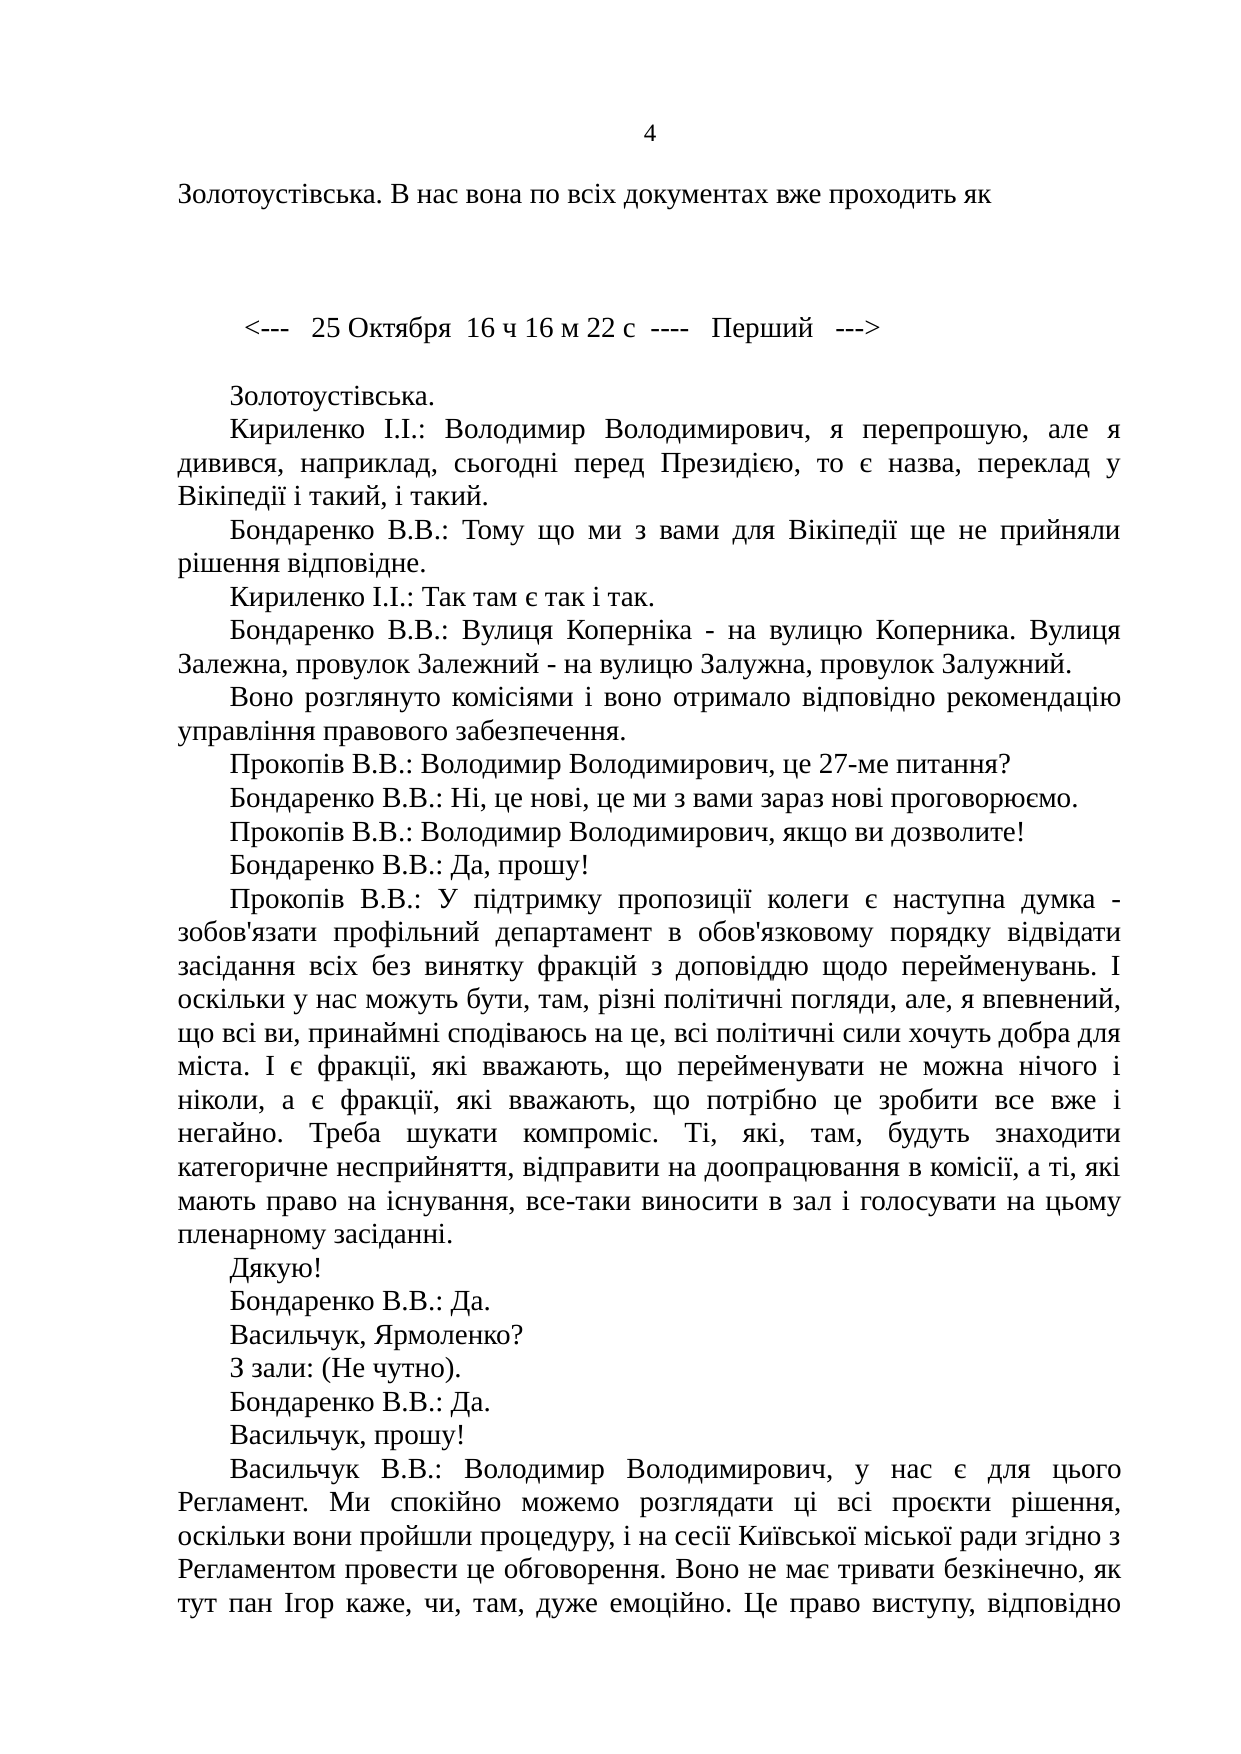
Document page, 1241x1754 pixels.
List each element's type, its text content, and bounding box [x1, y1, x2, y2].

text <--- 25 Октября 16 ч 16 м 22 с ---- Перший ---> [177, 311, 1122, 344]
text Васильчук, прошу! [177, 1417, 1122, 1451]
text Золотоустівська. [177, 378, 1122, 411]
text Васильчук, Ярмоленко? [177, 1317, 1122, 1350]
text Воно розглянуто комісіями і воно отримало відповідно рекомендацію управління правового забезпечення. [177, 679, 1122, 747]
text Кириленко І.І.: Володимир Володимирович, я перепрошую, але я дивився, наприклад, сьогодні перед Президією, то є назва, переклад у Вікіпедії і такий, і такий. [177, 411, 1122, 512]
text Бондаренко В.В.: Да. [177, 1283, 1122, 1317]
text Васильчук В.В.: Володимир Володимирович, у нас є для цього Регламент. Ми спокійно можемо розглядати ці всі проєкти рішення, оскільки вони пройшли процедуру, і на сесії Київської міської ради згідно з Регламентом провести це обговорення. Воно не має тривати безкінечно, як тут пан Ігор каже, чи, там, дуже емоційно. Це право виступу, відповідно [177, 1451, 1122, 1619]
text Золотоустівська. В нас вона по всіх документах вже проходить як [177, 176, 1122, 210]
text Бондаренко В.В.: Да. [177, 1384, 1122, 1417]
text Кириленко І.І.: Так там є так і так. [177, 579, 1122, 612]
text Прокопів В.В.: Володимир Володимирович, якщо ви дозволите! [177, 814, 1122, 847]
text Бондаренко В.В.: Ні, це нові, це ми з вами зараз нові проговорюємо. [177, 780, 1122, 814]
text Бондаренко В.В.: Тому що ми з вами для Вікіпедії ще не прийняли рішення відповідне. [177, 512, 1122, 579]
text З зали: (Не чутно). [177, 1350, 1122, 1384]
text Дякую! [177, 1250, 1122, 1283]
text Бондаренко В.В.: Да, прошу! [177, 847, 1122, 881]
text Прокопів В.В.: У підтримку пропозиції колеги є наступна думка - зобов'язати профільний департамент в обов'язковому порядку відвідати засідання всіх без винятку фракцій з доповіддю щодо перейменувань. І оскільки у нас можуть бути, там, різні політичні погляди, але, я впевнений, що всі ви, принаймні сподіваюсь на це, всі політичні сили хочуть добра для міста. І є фракції, які вважають, що перейменувати не можна нічого і ніколи, а є фракції, які вважають, що потрібно це зробити все вже і негайно. Треба шукати компроміс. Ті, які, там, будуть знаходити категоричне несприйняття, відправити на доопрацювання в комісії, а ті, які мають право на існування, все-таки виносити в зал і голосувати на цьому пленарному засіданні. [177, 881, 1122, 1250]
text Прокопів В.В.: Володимир Володимирович, це 27-ме питання? [177, 747, 1122, 780]
text Бондаренко В.В.: Вулиця Коперніка - на вулицю Коперника. Вулиця Залежна, провулок Залежний - на вулицю Залужна, провулок Залужний. [177, 612, 1122, 679]
